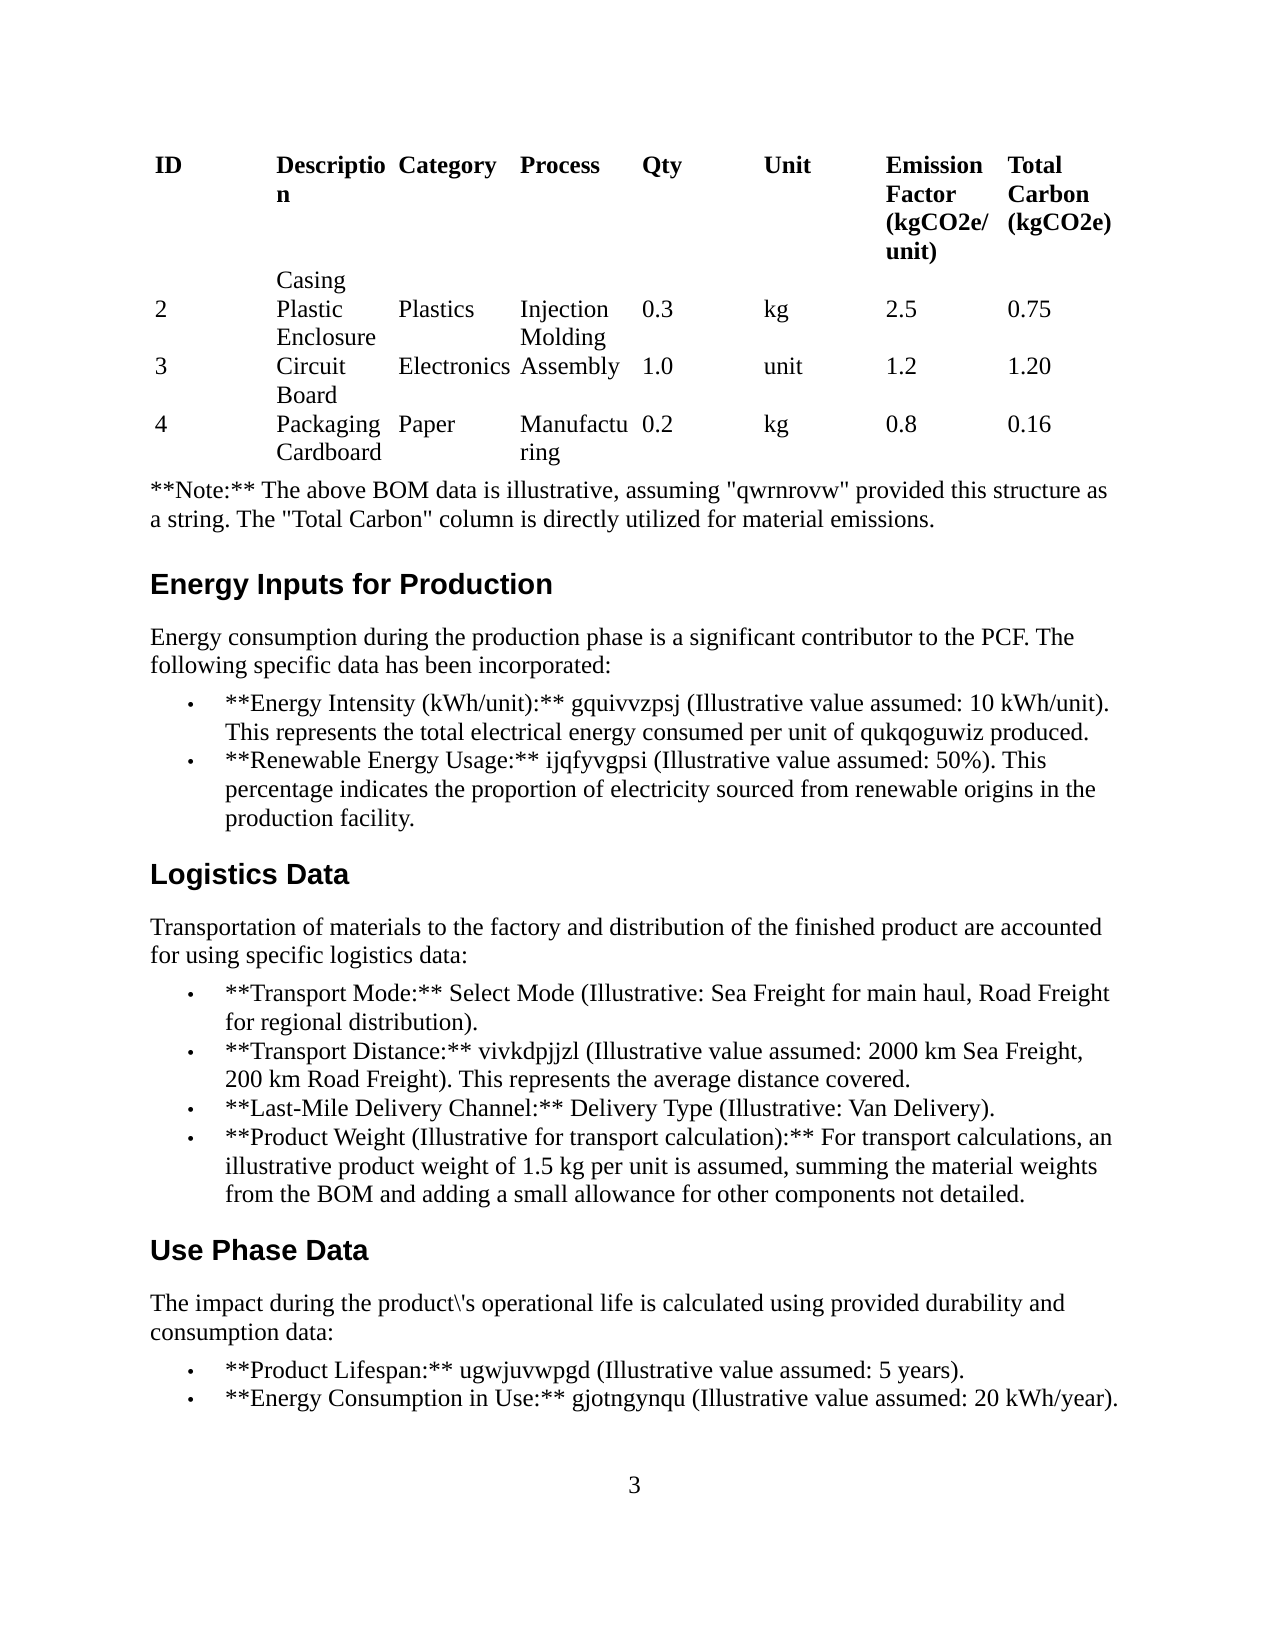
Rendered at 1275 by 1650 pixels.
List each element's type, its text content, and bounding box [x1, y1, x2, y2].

subtitle Logistics Data [150, 857, 1125, 890]
table_cell Electronics [394, 351, 516, 409]
table_cell kg [759, 294, 881, 351]
table_cell Assembly [516, 351, 637, 409]
subtitle Use Phase Data [150, 1233, 1125, 1267]
table_cell 1.20 [1003, 351, 1125, 409]
table_cell 4 [150, 409, 272, 466]
table_cell Plastic Enclosure [272, 294, 394, 351]
table_cell Paper [394, 409, 516, 466]
list **Transport Distance:** vivkdpjjzl (Illustrative value assumed: 2000 km Sea Freight, 200 km Road Freight). This represents the average distance covered. [187, 1036, 1125, 1093]
table_cell Plastics [394, 294, 516, 351]
table_cell unit [759, 351, 881, 409]
list **Last-Mile Delivery Channel:** Delivery Type (Illustrative: Van Delivery). [187, 1093, 1125, 1122]
table_cell Manufacturing [516, 409, 637, 466]
table_cell [516, 265, 637, 294]
table_header Unit [759, 150, 881, 265]
table_cell 2.5 [881, 294, 1003, 351]
table_cell 0.16 [1003, 409, 1125, 466]
table_header Total Carbon (kgCO2e) [1003, 150, 1125, 265]
table_cell 0.2 [638, 409, 759, 466]
table_cell [638, 265, 759, 294]
table_cell 0.3 [638, 294, 759, 351]
table_cell [1003, 265, 1125, 294]
text Energy consumption during the production phase is a significant contributor to the PCF. The following specific data has been incorporated: [150, 622, 1125, 679]
table_header Emission Factor (kgCO2e/unit) [881, 150, 1003, 265]
table_cell 0.75 [1003, 294, 1125, 351]
text The impact during the product\'s operational life is calculated using provided durability and consumption data: [150, 1288, 1125, 1346]
table_cell Packaging Cardboard [272, 409, 394, 466]
table_cell 0.8 [881, 409, 1003, 466]
list **Energy Intensity (kWh/unit):** gquivvzpsj (Illustrative value assumed: 10 kWh/unit). This represents the total electrical energy consumed per unit of qukqoguwiz produced. [187, 688, 1125, 746]
table_cell Circuit Board [272, 351, 394, 409]
table_cell [759, 265, 881, 294]
table_cell 2 [150, 294, 272, 351]
table_cell [394, 265, 516, 294]
table_header ID [150, 150, 272, 265]
list **Product Lifespan:** ugwjuvwpgd (Illustrative value assumed: 5 years). [187, 1355, 1125, 1383]
table_cell 1.2 [881, 351, 1003, 409]
table_header Process [516, 150, 637, 265]
table_cell [881, 265, 1003, 294]
table_cell 3 [150, 351, 272, 409]
table_header Category [394, 150, 516, 265]
list **Transport Mode:** Select Mode (Illustrative: Sea Freight for main haul, Road Freight for regional distribution). [187, 978, 1125, 1036]
table_cell 1.0 [638, 351, 759, 409]
table_header Description [272, 150, 394, 265]
list **Renewable Energy Usage:** ijqfyvgpsi (Illustrative value assumed: 50%). This percentage indicates the proportion of electricity sourced from renewable origins in the production facility. [187, 746, 1125, 832]
table_header Qty [638, 150, 759, 265]
table_cell Casing [272, 265, 394, 294]
table_cell [150, 265, 272, 294]
table_cell kg [759, 409, 881, 466]
table_cell Injection Molding [516, 294, 637, 351]
subtitle Energy Inputs for Production [150, 567, 1125, 600]
text Transportation of materials to the factory and distribution of the finished product are accounted for using specific logistics data: [150, 912, 1125, 969]
list **Energy Consumption in Use:** gjotngynqu (Illustrative value assumed: 20 kWh/year). [187, 1383, 1125, 1412]
text **Note:** The above BOM data is illustrative, assuming "qwrnrovw" provided this structure as a string. The "Total Carbon" column is directly utilized for material emissions. [150, 475, 1125, 533]
list **Product Weight (Illustrative for transport calculation):** For transport calculations, an illustrative product weight of 1.5 kg per unit is assumed, summing the material weights from the BOM and adding a small allowance for other components not detailed. [187, 1122, 1125, 1208]
